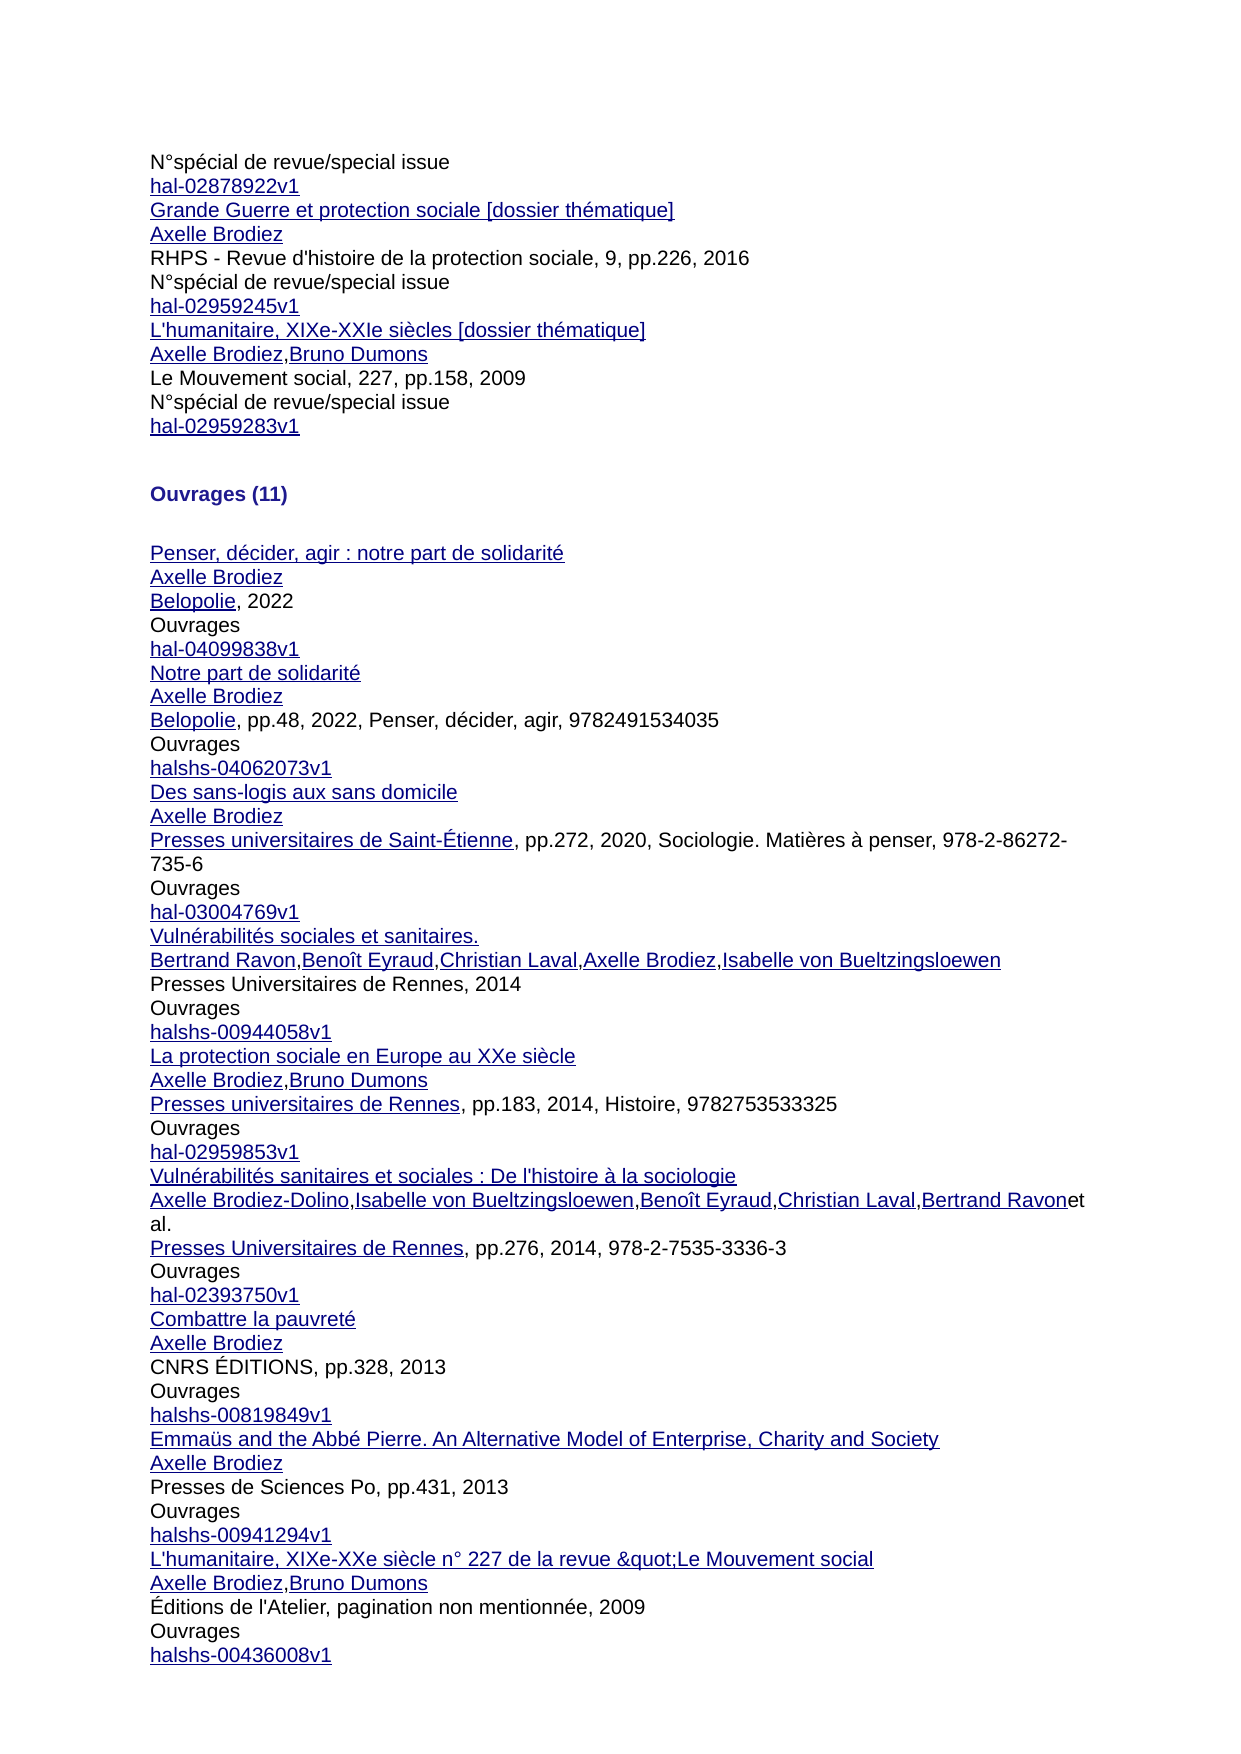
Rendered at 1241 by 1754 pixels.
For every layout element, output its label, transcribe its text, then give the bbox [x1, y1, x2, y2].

table_cell L'humanitaire, XIXe-XXe siècle n° 227 de la revue &quot;Le Mouvement social Axelle Brodiez,Bruno Dumons Éditions de l'Atelier, pagination non mentionnée, 2009 Ouvrages halshs-00436008v1 [150, 1547, 1090, 1667]
table_cell Combattre la pauvreté Axelle Brodiez CNRS ÉDITIONS, pp.328, 2013 Ouvrages halshs-00819849v1 [150, 1307, 1090, 1427]
table_header N°spécial de revue/special issue hal-02878922v1 [150, 150, 1090, 198]
table_cell Notre part de solidarité Axelle Brodiez Belopolie, pp.48, 2022, Penser, décider, agir, 9782491534035 Ouvrages halshs-04062073v1 [150, 660, 1090, 780]
table_cell L'humanitaire, XIXe-XXIe siècles [dossier thématique] Axelle Brodiez,Bruno Dumons Le Mouvement social, 227, pp.158, 2009 N°spécial de revue/special issue hal-02959283v1 [150, 318, 1090, 437]
table_cell Grande Guerre et protection sociale [dossier thématique] Axelle Brodiez RHPS - Revue d'histoire de la protection sociale, 9, pp.226, 2016 N°spécial de revue/special issue hal-02959245v1 [150, 198, 1090, 318]
table_header Penser, décider, agir : notre part de solidarité Axelle Brodiez Belopolie, 2022 Ouvrages hal-04099838v1 [150, 541, 1090, 660]
table_cell Des sans-logis aux sans domicile Axelle Brodiez Presses universitaires de Saint-Étienne, pp.272, 2020, Sociologie. Matières à penser, 978-2-86272-735-6 Ouvrages hal-03004769v1 [150, 780, 1090, 924]
table_cell La protection sociale en Europe au XXe siècle Axelle Brodiez,Bruno Dumons Presses universitaires de Rennes, pp.183, 2014, Histoire, 9782753533325 Ouvrages hal-02959853v1 [150, 1044, 1090, 1163]
table_cell Vulnérabilités sociales et sanitaires. Bertrand Ravon,Benoît Eyraud,Christian Laval,Axelle Brodiez,Isabelle von Bueltzingsloewen Presses Universitaires de Rennes, 2014 Ouvrages halshs-00944058v1 [150, 924, 1090, 1044]
table_cell Vulnérabilités sanitaires et sociales : De l'histoire à la sociologie Axelle Brodiez-Dolino,Isabelle von Bueltzingsloewen,Benoît Eyraud,Christian Laval,Bertrand Ravonet al. Presses Universitaires de Rennes, pp.276, 2014, 978-2-7535-3336-3 Ouvrages hal-02393750v1 [150, 1164, 1090, 1307]
table_cell Emmaüs and the Abbé Pierre. An Alternative Model of Enterprise, Charity and Society Axelle Brodiez Presses de Sciences Po, pp.431, 2013 Ouvrages halshs-00941294v1 [150, 1427, 1090, 1547]
subtitle Ouvrages (11) [150, 482, 1090, 506]
